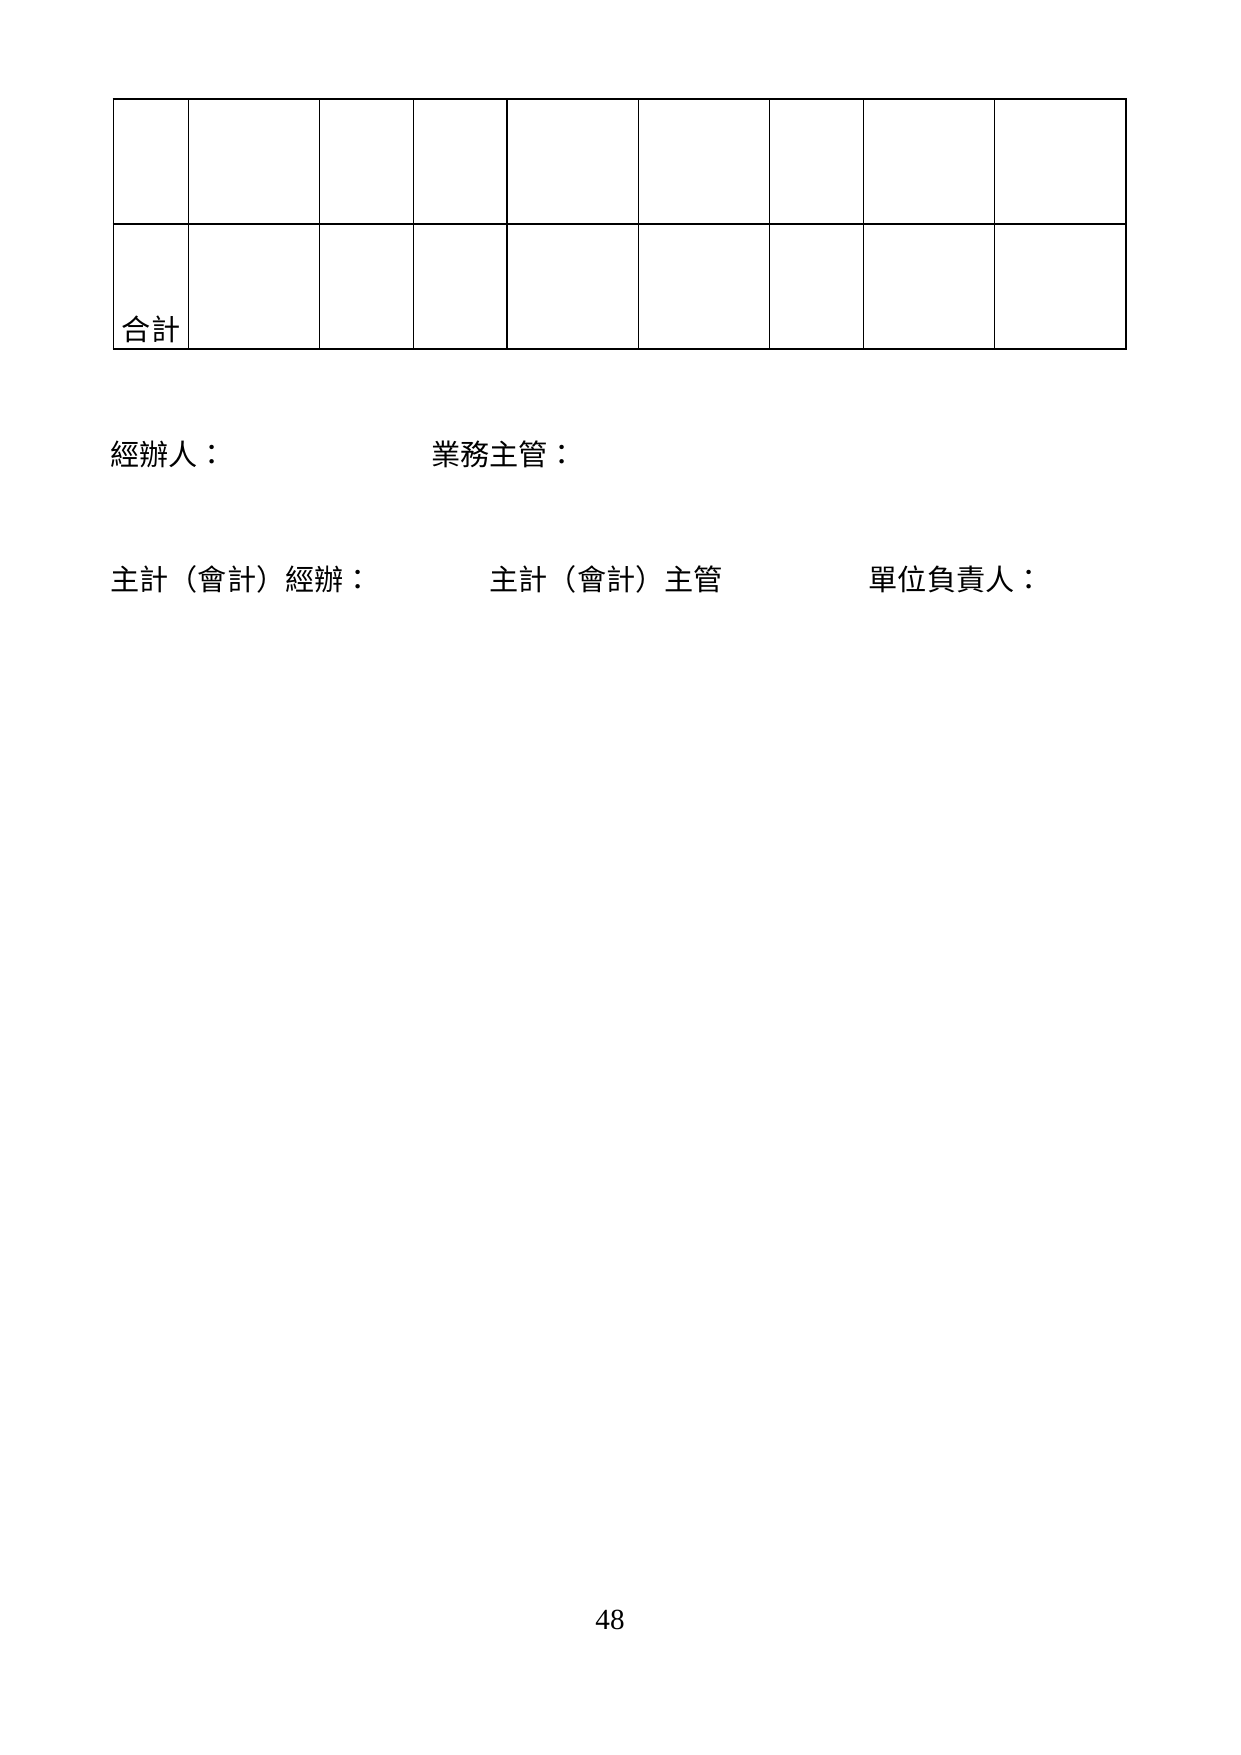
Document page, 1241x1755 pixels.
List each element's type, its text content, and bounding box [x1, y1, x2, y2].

table_cell [639, 100, 769, 223]
table_cell [995, 225, 1125, 348]
table_cell [770, 100, 863, 223]
table_cell [320, 225, 413, 348]
table_cell [864, 100, 994, 223]
table_cell [508, 225, 638, 348]
table_cell [864, 225, 994, 348]
table_cell [320, 100, 413, 223]
table_cell [639, 225, 769, 348]
table_cell [508, 100, 638, 223]
table_cell [114, 100, 188, 223]
table_cell 合計 [114, 225, 188, 348]
table_cell [414, 225, 506, 348]
table_cell [189, 225, 319, 348]
table_cell [414, 100, 506, 223]
table_cell [995, 100, 1125, 223]
text 主計（會計）經辦： 主計（會計）主管 單位負責人： [110, 536, 1109, 598]
table_cell [770, 225, 863, 348]
table_cell [189, 100, 319, 223]
text 經辦人： 業務主管： [110, 411, 1109, 473]
